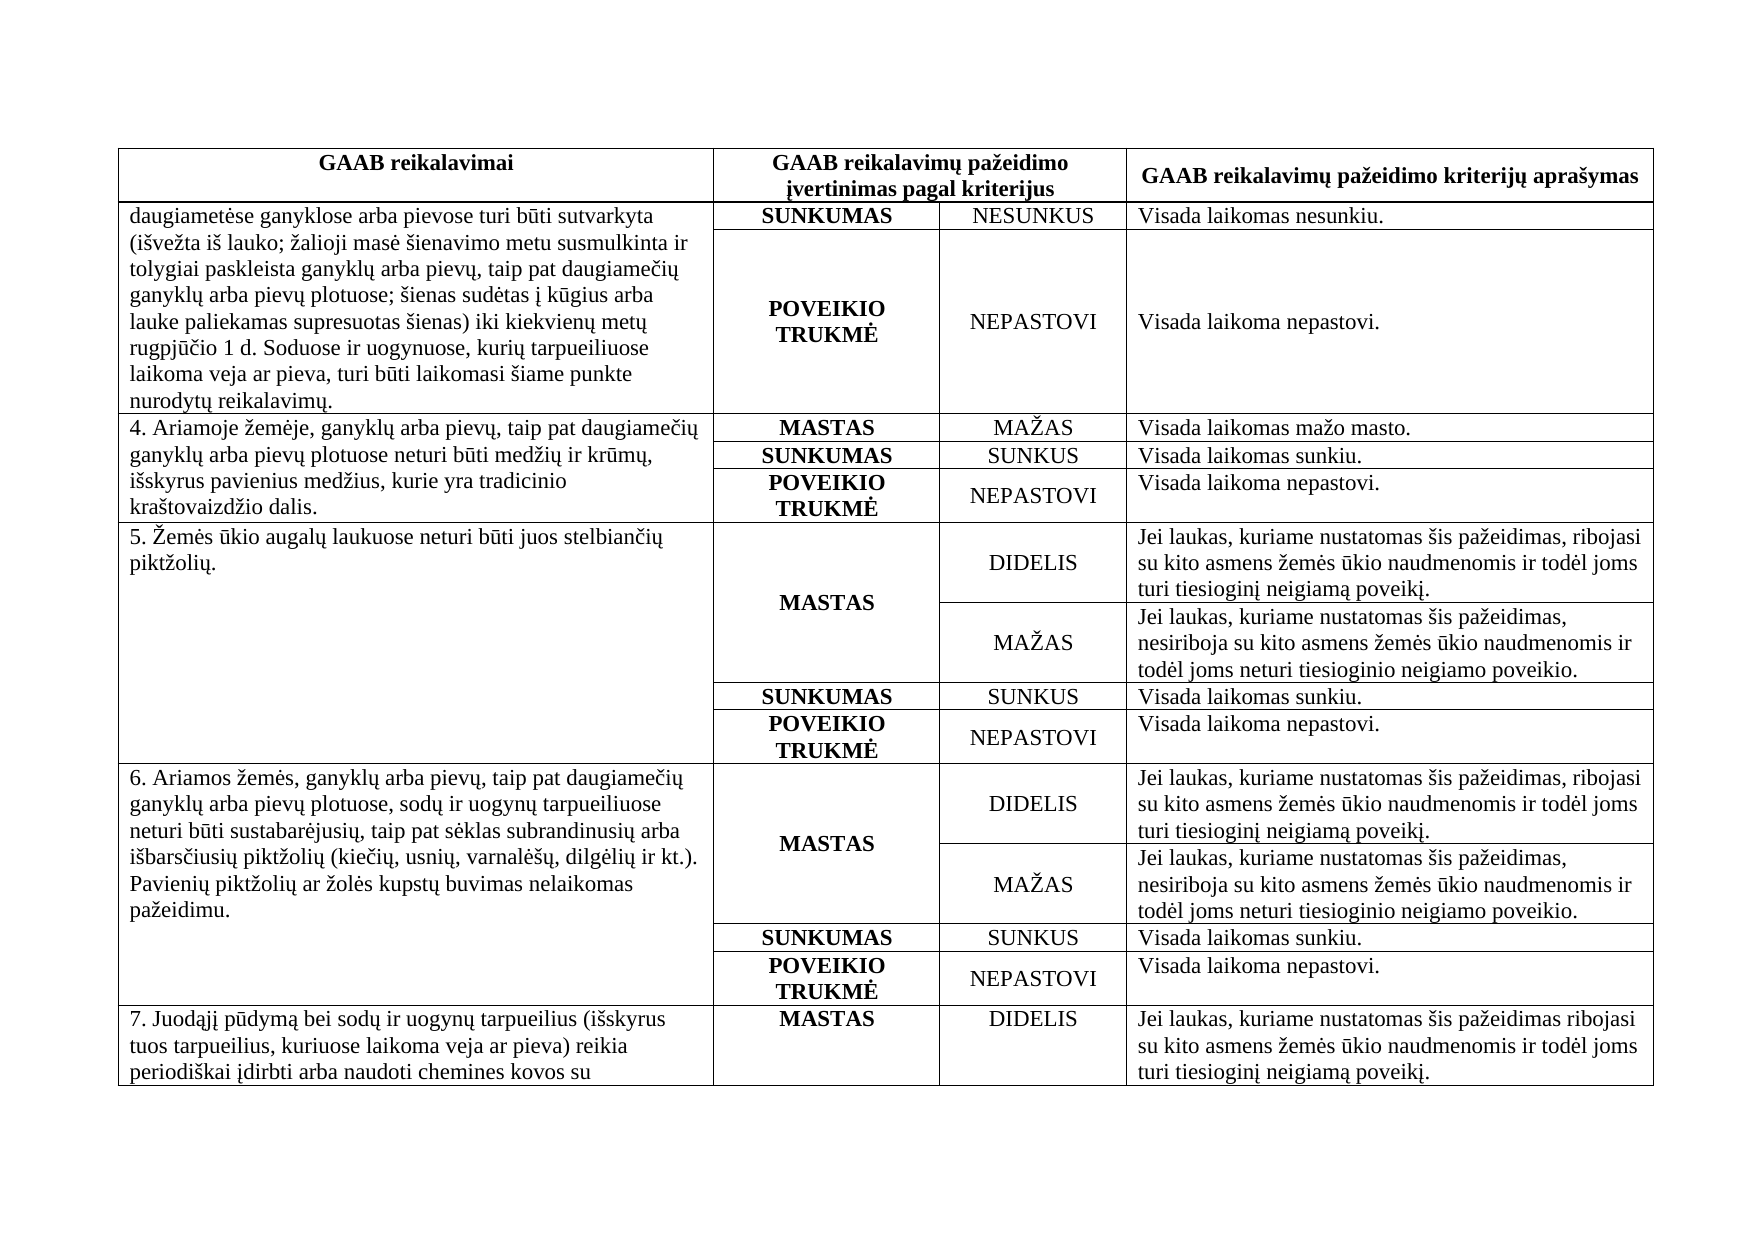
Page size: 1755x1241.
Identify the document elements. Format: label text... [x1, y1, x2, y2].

table_cell SUNKUMAS [714, 683, 939, 709]
table_cell Visada laikoma nepastovi. [1127, 469, 1653, 522]
table_cell Jei laukas, kuriame nustatomas šis pažeidimas, ribojasi su kito asmens žemės ūkio naudmenomis ir todėl joms turi tiesioginį neigiamą poveikį. [1127, 523, 1653, 602]
table_cell Mažas [940, 844, 1126, 923]
table_cell Sunkus [940, 683, 1126, 709]
table_cell Jei laukas, kuriame nustatomas šis pažeidimas, nesiriboja su kito asmens žemės ūkio naudmenomis ir todėl joms neturi tiesioginio neigiamo poveikio. [1127, 844, 1653, 923]
table_header GAAB reikalavimų pažeidimo įvertinimas pagal kriterijus [714, 149, 1126, 201]
table_cell Jei laukas, kuriame nustatomas šis pažeidimas ribojasi su kito asmens žemės ūkio naudmenomis ir todėl joms turi tiesioginį neigiamą poveikį. [1127, 1006, 1653, 1084]
table_cell Mažas [940, 414, 1126, 441]
table_cell Visada laikomas sunkiu. [1127, 442, 1653, 468]
table_cell Nepastovi [940, 710, 1126, 763]
table_cell Jei laukas, kuriame nustatomas šis pažeidimas, nesiriboja su kito asmens žemės ūkio naudmenomis ir todėl joms neturi tiesioginio neigiamo poveikio. [1127, 603, 1653, 682]
table_cell SUNKUMAS [714, 924, 939, 951]
table_cell Sunkus [940, 442, 1126, 468]
table_cell MASTAS [714, 414, 939, 441]
table_cell Didelis [940, 523, 1126, 602]
table_cell daugiametėse ganyklose arba pievose turi būti sutvarkyta (išvežta iš lauko; žalioji masė šienavimo metu susmulkinta ir tolygiai paskleista ganyklų arba pievų, taip pat daugiamečių ganyklų arba pievų plotuose; šienas sudėtas į kūgius arba lauke paliekamas supresuotas šienas) iki kiekvienų metų rugpjūčio 1 d. Soduose ir uogynuose, kurių tarpueiliuose laikoma veja ar pieva, turi būti laikomasi šiame punkte nurodytų reikalavimų. [119, 203, 713, 413]
table_header GAAB reikalavimai [119, 149, 713, 201]
table_cell Visada laikoma nepastovi. [1127, 230, 1653, 413]
table_cell Nepastovi [940, 469, 1126, 522]
table_cell POVEIKIO TRUKMĖ [714, 230, 939, 413]
table_cell Nesunkus [940, 203, 1126, 229]
table_cell 4. Ariamoje žemėje, ganyklų arba pievų, taip pat daugiamečių ganyklų arba pievų plotuose neturi būti medžių ir krūmų, išskyrus pavienius medžius, kurie yra tradicinio kraštovaizdžio dalis. [119, 414, 713, 522]
table_header GAAB reikalavimų pažeidimo kriterijų aprašymas [1127, 149, 1653, 201]
table_cell Visada laikoma nepastovi. [1127, 710, 1653, 763]
table_cell 7. Juodąjį pūdymą bei sodų ir uogynų tarpueilius (išskyrus tuos tarpueilius, kuriuose laikoma veja ar pieva) reikia periodiškai įdirbti arba naudoti chemines kovos su [119, 1006, 713, 1084]
table_cell SUNKUMAS [714, 442, 939, 468]
table_cell MASTAS [714, 523, 939, 682]
table_cell Jei laukas, kuriame nustatomas šis pažeidimas, ribojasi su kito asmens žemės ūkio naudmenomis ir todėl joms turi tiesioginį neigiamą poveikį. [1127, 764, 1653, 843]
table_cell Visada laikomas sunkiu. [1127, 683, 1653, 709]
table_cell SUNKUMAS [714, 203, 939, 229]
table_cell Visada laikomas sunkiu. [1127, 924, 1653, 951]
table_cell MASTAS [714, 1006, 939, 1084]
table_cell Sunkus [940, 924, 1126, 951]
table_cell POVEIKIO TRUKMĖ [714, 469, 939, 522]
table_cell Mažas [940, 603, 1126, 682]
table_cell Didelis [940, 764, 1126, 843]
table_cell 6. Ariamos žemės, ganyklų arba pievų, taip pat daugiamečių ganyklų arba pievų plotuose, sodų ir uogynų tarpueiliuose neturi būti sustabarėjusių, taip pat sėklas subrandinusių arba išbarsčiusių piktžolių (kiečių, usnių, varnalėšų, dilgėlių ir kt.). Pavienių piktžolių ar žolės kupstų buvimas nelaikomas pažeidimu. [119, 764, 713, 1004]
table_cell Visada laikomas nesunkiu. [1127, 203, 1653, 229]
table_cell 5. Žemės ūkio augalų laukuose neturi būti juos stelbiančių piktžolių. [119, 523, 713, 763]
table_cell Visada laikomas mažo masto. [1127, 414, 1653, 441]
table_cell Nepastovi [940, 230, 1126, 413]
table_cell POVEIKIO TRUKMĖ [714, 952, 939, 1004]
table_cell POVEIKIO TRUKMĖ [714, 710, 939, 763]
table_cell MASTAS [714, 764, 939, 923]
table_cell Didelis [940, 1006, 1126, 1084]
table_cell Nepastovi [940, 952, 1126, 1004]
table_cell Visada laikoma nepastovi. [1127, 952, 1653, 1004]
